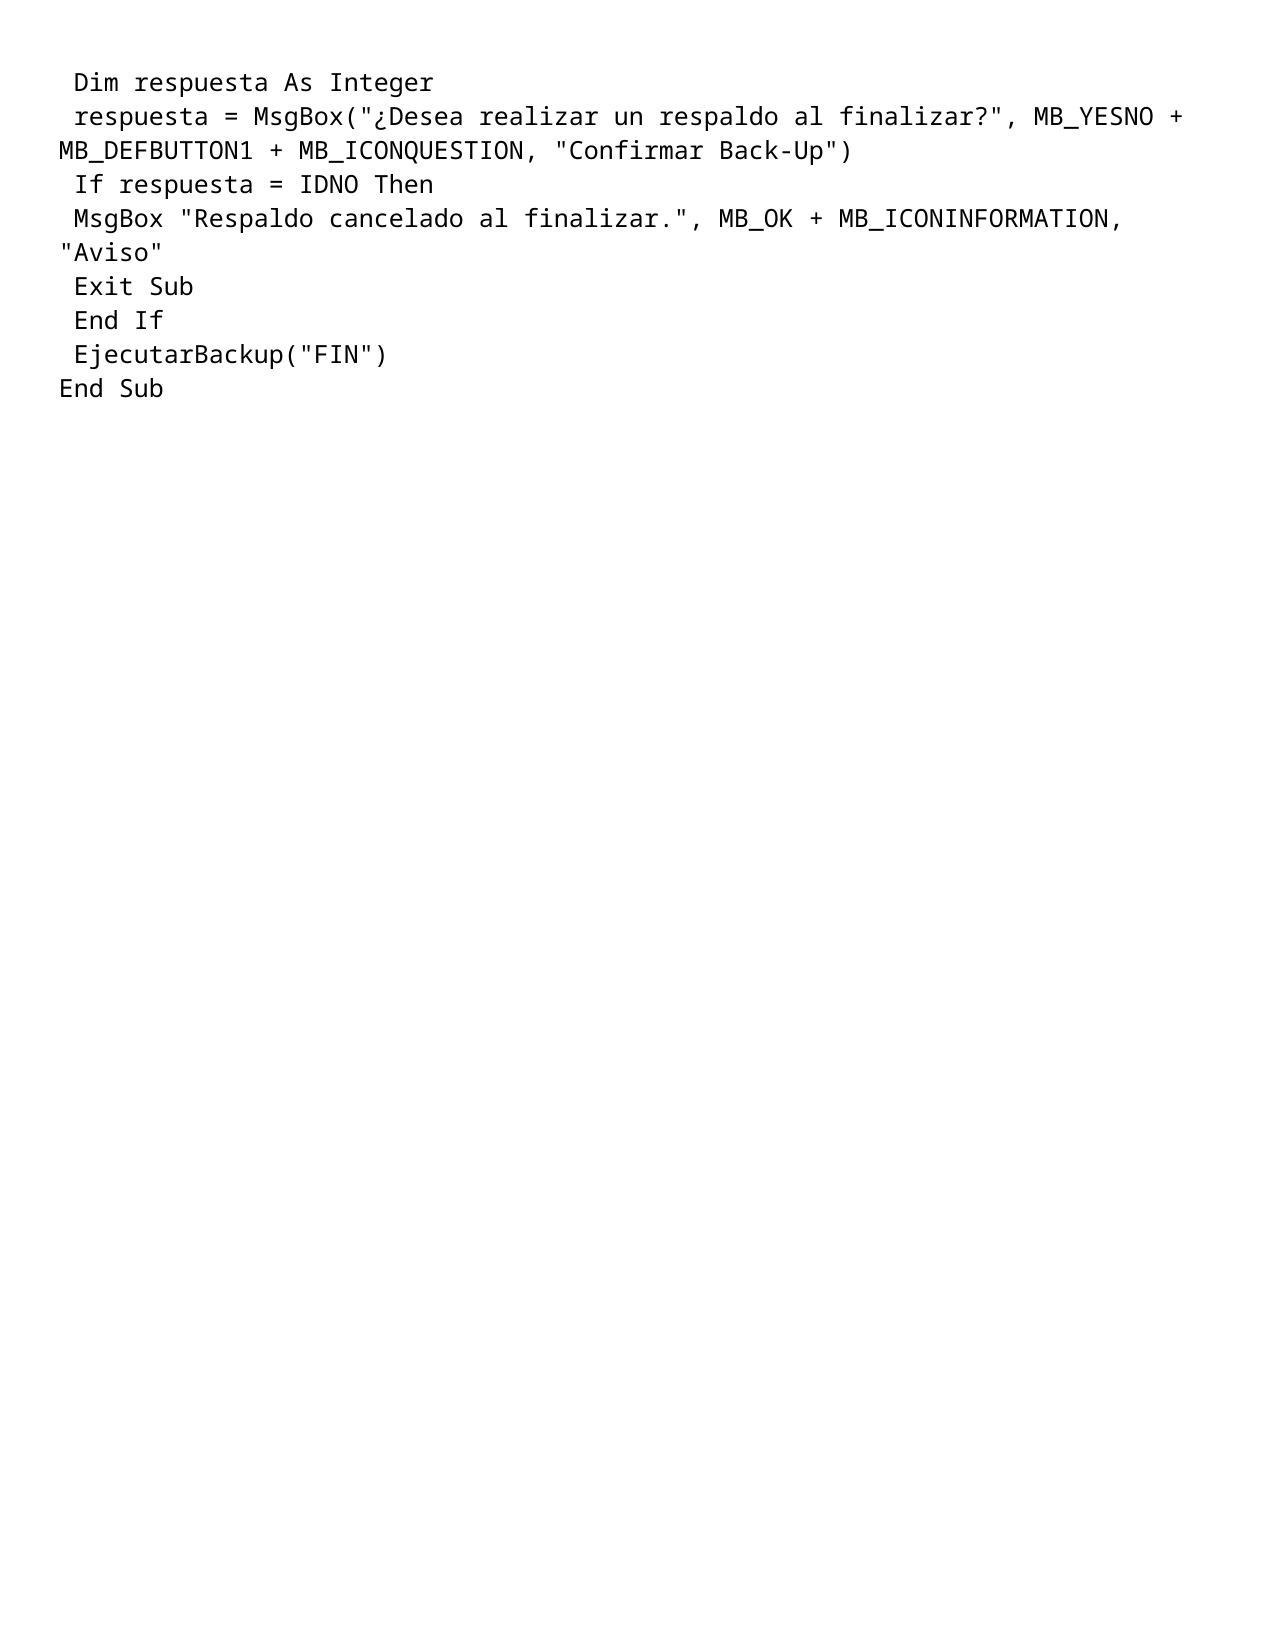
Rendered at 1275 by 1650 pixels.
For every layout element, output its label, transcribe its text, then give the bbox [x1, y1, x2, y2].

text Dim respuesta As Integer respuesta = MsgBox("¿Desea realizar un respaldo al finalizar?", MB_YESNO + MB_DEFBUTTON1 + MB_ICONQUESTION, "Confirmar Back-Up") If respuesta = IDNO Then MsgBox "Respaldo cancelado al finalizar.", MB_OK + MB_ICONINFORMATION, "Aviso" Exit Sub End If EjecutarBackup("FIN") [59, 64, 1217, 371]
text End Sub [59, 371, 1217, 439]
